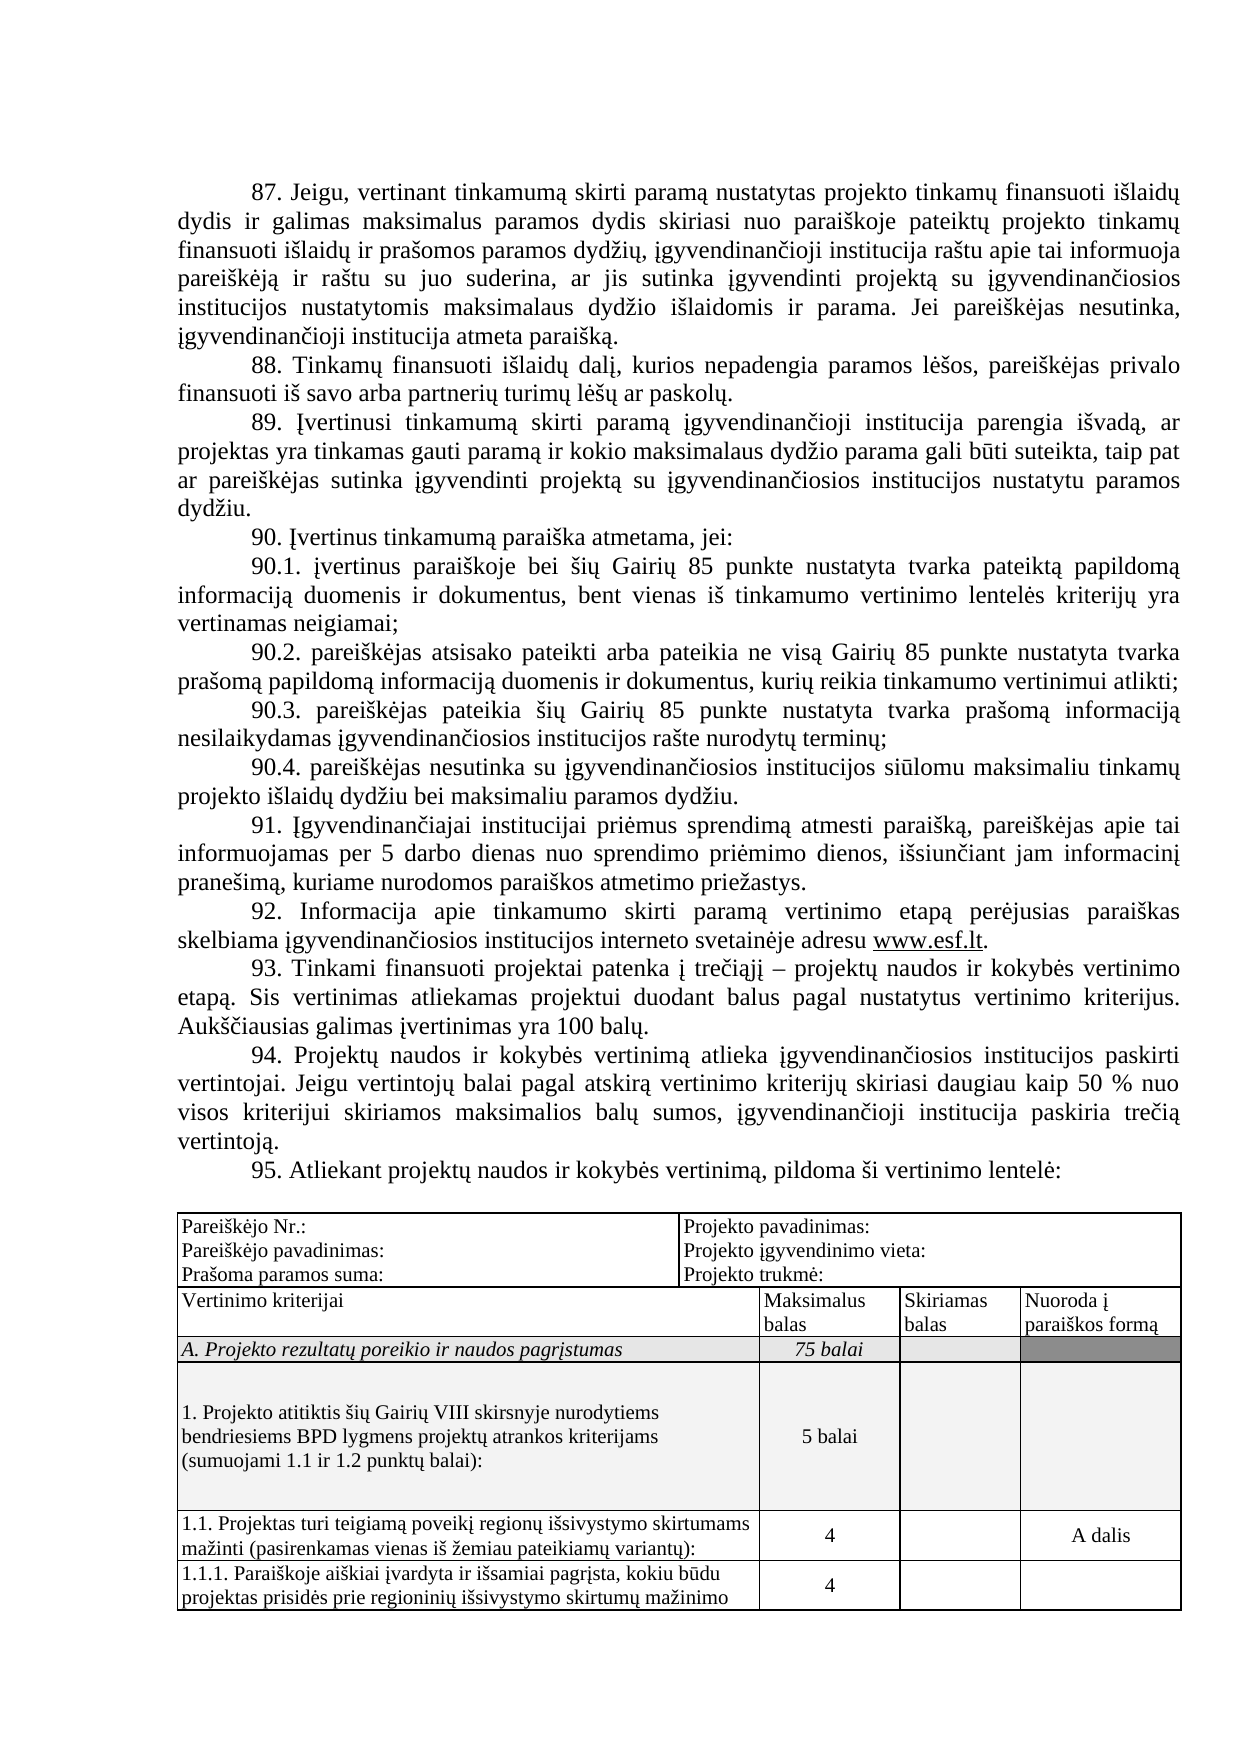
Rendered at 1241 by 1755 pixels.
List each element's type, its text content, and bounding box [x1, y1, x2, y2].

table_cell [901, 1337, 1020, 1361]
table_cell A. Projekto rezultatų poreikio ir naudos pagrįstumas [178, 1337, 759, 1361]
text 87. Jeigu, vertinant tinkamumą skirti paramą nustatytas projekto tinkamų finansuoti išlaidų dydis ir galimas maksimalus paramos dydis skiriasi nuo paraiškoje pateiktų projekto tinkamų finansuoti išlaidų ir prašomos paramos dydžių, įgyvendinančioji institucija raštu apie tai informuoja pareiškėją ir raštu su juo suderina, ar jis sutinka įgyvendinti projektą su įgyvendinančiosios institucijos nustatytomis maksimalaus dydžio išlaidomis ir parama. Jei pareiškėjas nesutinka, įgyvendinančioji institucija atmeta paraišką. [177, 177, 1181, 350]
text 94. Projektų naudos ir kokybės vertinimą atlieka įgyvendinančiosios institucijos paskirti vertintojai. Jeigu vertintojų balai pagal atskirą vertinimo kriterijų skiriasi daugiau kaip 50 % nuo visos kriterijui skiriamos maksimalios balų sumos, įgyvendinančioji institucija paskiria trečią vertintoją. [177, 1040, 1181, 1155]
text 91. Įgyvendinančiajai institucijai priėmus sprendimą atmesti paraišką, pareiškėjas apie tai informuojamas per 5 darbo dienas nuo sprendimo priėmimo dienos, išsiunčiant jam informacinį pranešimą, kuriame nurodomos paraiškos atmetimo priežastys. [177, 810, 1181, 896]
table_cell 75 balai [760, 1337, 899, 1361]
text 89. Įvertinusi tinkamumą skirti paramą įgyvendinančioji institucija parengia išvadą, ar projektas yra tinkamas gauti paramą ir kokio maksimalaus dydžio parama gali būti suteikta, taip pat ar pareiškėjas sutinka įgyvendinti projektą su įgyvendinančiosios institucijos nustatytu paramos dydžiu. [177, 407, 1181, 522]
table_cell [901, 1511, 1020, 1559]
table_cell [901, 1561, 1020, 1609]
text 93. Tinkami finansuoti projektai patenka į trečiąjį – projektų naudos ir kokybės vertinimo etapą. Sis vertinimas atliekamas projektui duodant balus pagal nustatytus vertinimo kriterijus. Aukščiausias galimas įvertinimas yra 100 balų. [177, 953, 1181, 1040]
text 90.4. pareiškėjas nesutinka su įgyvendinančiosios institucijos siūlomu maksimaliu tinkamų projekto išlaidų dydžiu bei maksimaliu paramos dydžiu. [177, 752, 1181, 810]
table_cell 5 balai [760, 1363, 899, 1510]
table_cell 1. Projekto atitiktis šių Gairių VIII skirsnyje nurodytiems bendriesiems BPD lygmens projektų atrankos kriterijams (sumuojami 1.1 ir 1.2 punktų balai): [178, 1363, 759, 1510]
text 95. Atliekant projektų naudos ir kokybės vertinimą, pildoma ši vertinimo lentelė: [177, 1155, 1181, 1183]
table_cell A dalis [1021, 1511, 1180, 1559]
text 90.2. pareiškėjas atsisako pateikti arba pateikia ne visą Gairių 85 punkte nustatyta tvarka prašomą papildomą informaciją duomenis ir dokumentus, kurių reikia tinkamumo vertinimui atlikti; [177, 637, 1181, 695]
text 90. Įvertinus tinkamumą paraiška atmetama, jei: [177, 522, 1181, 551]
table_cell 4 [760, 1511, 899, 1559]
table_cell [1021, 1363, 1180, 1510]
table_cell Vertinimo kriterijai [178, 1288, 759, 1336]
table_cell 4 [760, 1561, 899, 1609]
text 90.3. pareiškėjas pateikia šių Gairių 85 punkte nustatyta tvarka prašomą informaciją nesilaikydamas įgyvendinančiosios institucijos rašte nurodytų terminų; [177, 695, 1181, 752]
text 90.1. įvertinus paraiškoje bei šių Gairių 85 punkte nustatyta tvarka pateiktą papildomą informaciją duomenis ir dokumentus, bent vienas iš tinkamumo vertinimo lentelės kriterijų yra vertinamas neigiamai; [177, 551, 1181, 637]
table_cell [1021, 1561, 1180, 1609]
text 92. Informacija apie tinkamumo skirti paramą vertinimo etapą perėjusias paraiškas skelbiama įgyvendinančiosios institucijos interneto svetainėje adresu www.esf.lt. [177, 896, 1181, 953]
text 88. Tinkamų finansuoti išlaidų dalį, kurios nepadengia paramos lėšos, pareiškėjas privalo finansuoti iš savo arba partnerių turimų lėšų ar paskolų. [177, 350, 1181, 407]
table_cell [901, 1363, 1020, 1510]
table_cell [1021, 1337, 1180, 1361]
